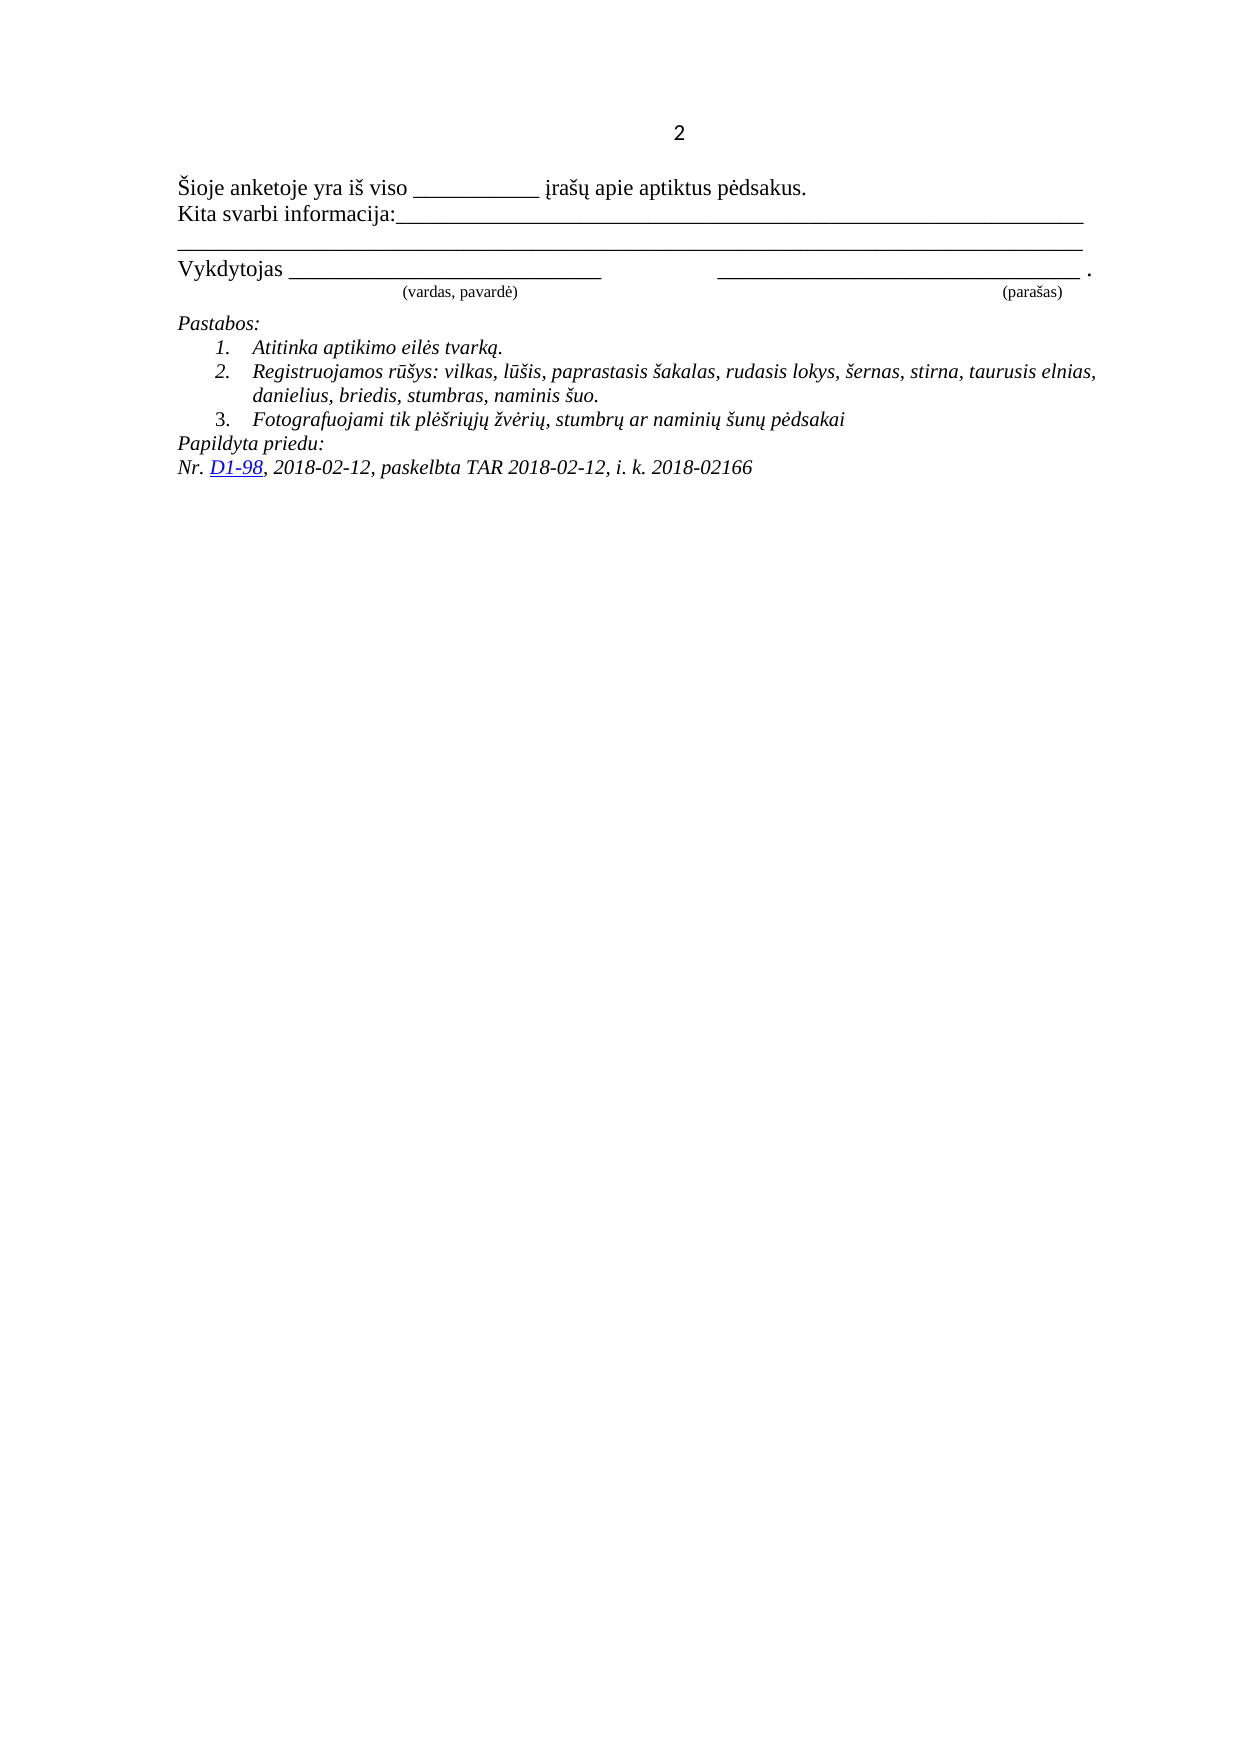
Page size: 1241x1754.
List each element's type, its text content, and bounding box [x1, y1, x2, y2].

text Kita svarbi informacija:____________________________________________________________ [177, 201, 1181, 227]
text 1. Atitinka aptikimo eilės tvarką. [215, 335, 1181, 359]
text Pastabos: [177, 311, 1181, 335]
text Papildyta priedu: [177, 431, 1181, 455]
text Šioje anketoje yra iš viso ___________ įrašų apie aptiktus pėdsakus. [177, 174, 1181, 201]
text (vardas, pavardė) (parašas) [327, 282, 1181, 311]
text 2. Registruojamos rūšys: vilkas, lūšis, paprastasis šakalas, rudasis lokys, šernas, stirna, taurusis elnias, danielius, briedis, stumbras, naminis šuo. [215, 359, 1181, 407]
text _______________________________________________________________________________ [177, 227, 1181, 253]
text Nr. D1-98, 2018-02-12, paskelbta TAR 2018-02-12, i. k. 2018-02166 [177, 455, 1181, 479]
text Vykdytojas _________________________ _____________________________ . [177, 253, 1181, 282]
text 3. Fotografuojami tik plėšriųjų žvėrių, stumbrų ar naminių šunų pėdsakai [215, 407, 1181, 431]
